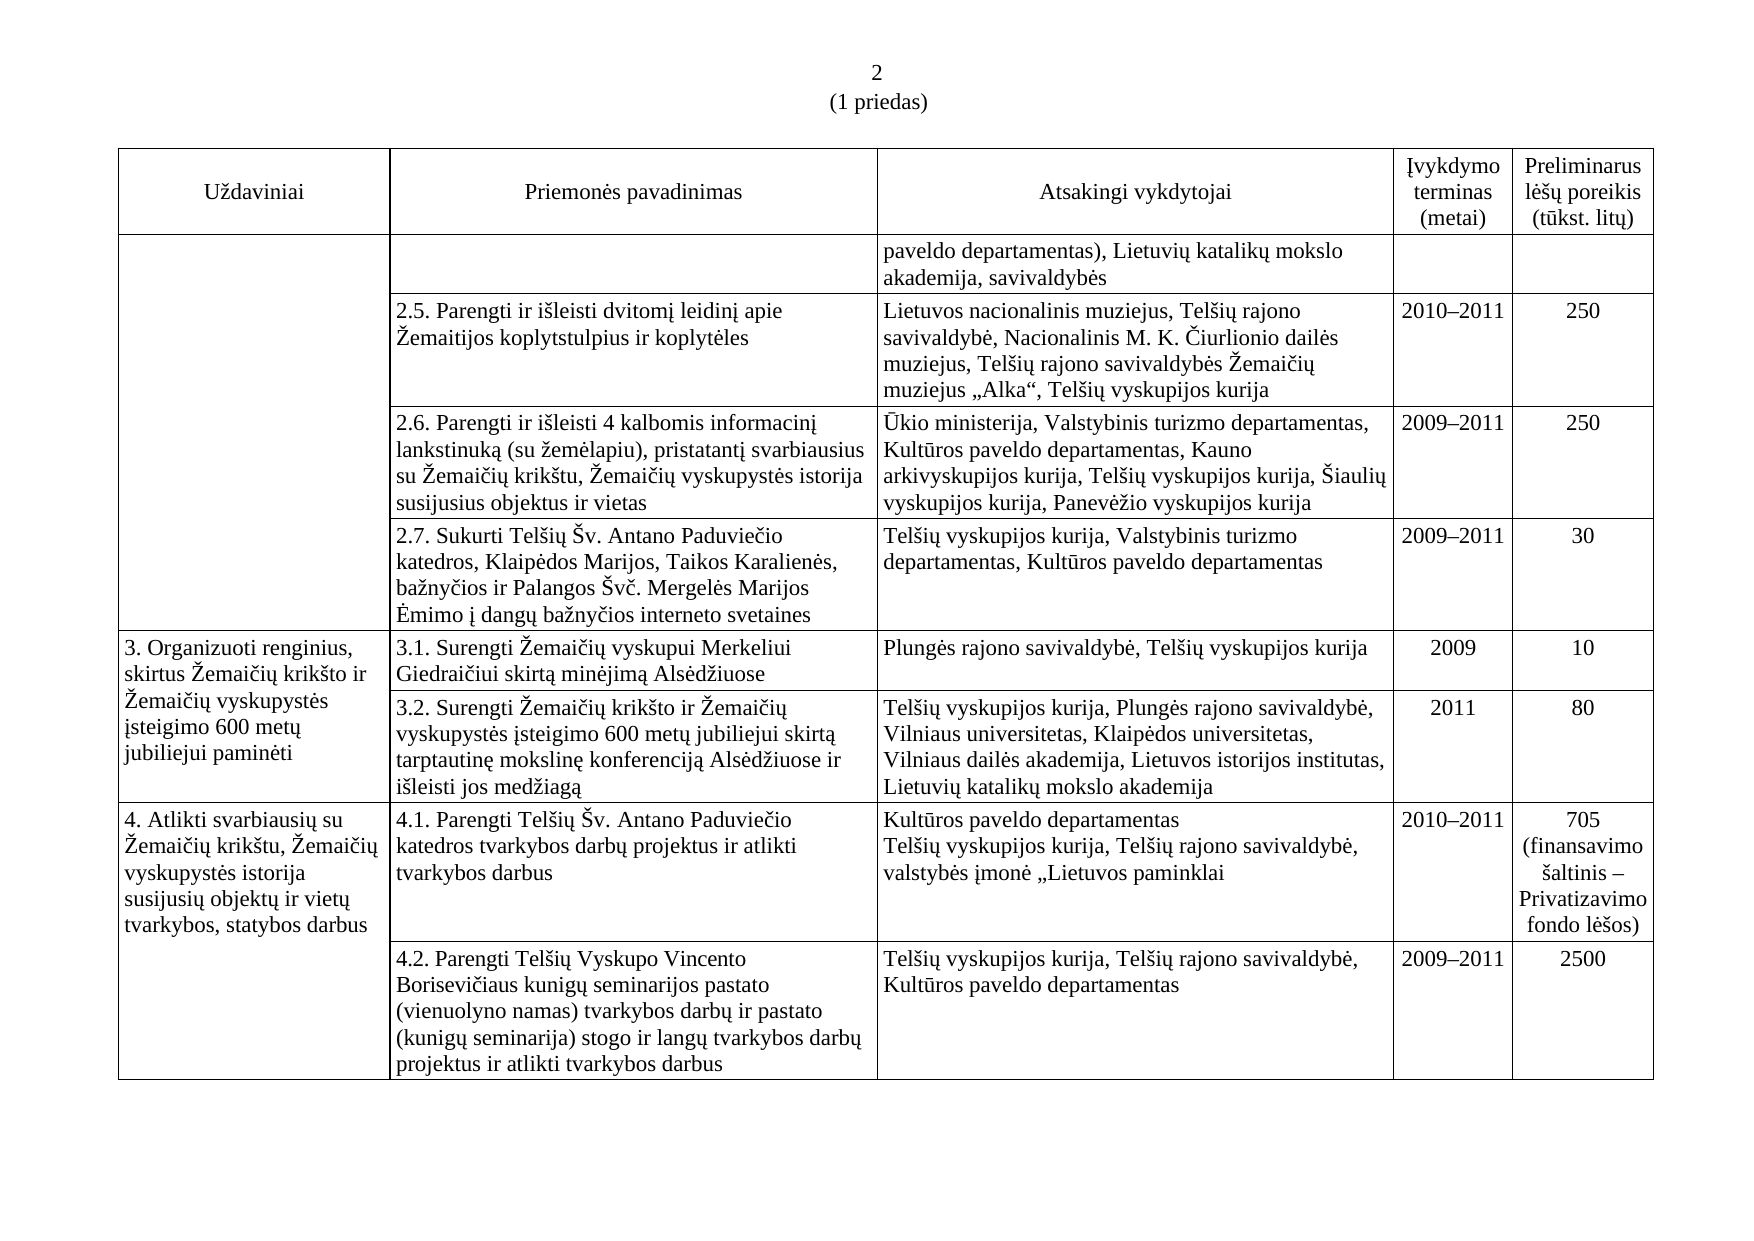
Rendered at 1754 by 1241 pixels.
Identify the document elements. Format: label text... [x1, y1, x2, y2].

table_cell 4. Atlikti svarbiausių su Žemaičių krikštu, Žemaičių vyskupystės istorija susijusių objektų ir vietų tvarkybos, statybos darbus [119, 803, 389, 1079]
table_cell 2.5. Parengti ir išleisti dvitomį leidinį apie Žemaitijos koplytstulpius ir koplytėles [391, 294, 877, 406]
table_cell 2011 [1394, 691, 1512, 802]
table_cell 2.7. Sukurti Telšių Šv. Antano Paduviečio katedros, Klaipėdos Marijos, Taikos Karalienės, bažnyčios ir Palangos Švč. Mergelės Marijos Ėmimo į dangų bažnyčios interneto svetaines [391, 519, 877, 630]
table_cell 80 [1513, 691, 1653, 802]
table_cell Kultūros paveldo departamentas Telšių vyskupijos kurija, Telšių rajono savivaldybė, valstybės įmonė „Lietuvos paminklai [878, 803, 1393, 941]
table_cell [1394, 235, 1512, 293]
table_cell Ūkio ministerija, Valstybinis turizmo departamentas, Kultūros paveldo departamentas, Kauno arkivyskupijos kurija, Telšių vyskupijos kurija, Šiaulių vyskupijos kurija, Panevėžio vyskupijos kurija [878, 407, 1393, 518]
table_cell 250 [1513, 407, 1653, 518]
table_cell Plungės rajono savivaldybė, Telšių vyskupijos kurija [878, 631, 1393, 690]
table_cell [119, 235, 389, 630]
table_cell 4.1. Parengti Telšių Šv. Antano Paduviečio katedros tvarkybos darbų projektus ir atlikti tvarkybos darbus [391, 803, 877, 941]
table_cell paveldo departamentas), Lietuvių katalikų mokslo akademija, savivaldybės [878, 235, 1393, 293]
table_header Preliminarus lėšų poreikis (tūkst. litų) [1513, 149, 1653, 234]
table_cell Lietuvos nacionalinis muziejus, Telšių rajono savivaldybė, Nacionalinis M. K. Čiurlionio dailės muziejus, Telšių rajono savivaldybės Žemaičių muziejus „Alka“, Telšių vyskupijos kurija [878, 294, 1393, 406]
table_cell 2.6. Parengti ir išleisti 4 kalbomis informacinį lankstinuką (su žemėlapiu), pristatantį svarbiausius su Žemaičių krikštu, Žemaičių vyskupystės istorija susijusius objektus ir vietas [391, 407, 877, 518]
table_header Priemonės pavadinimas [391, 149, 877, 234]
table_header Uždaviniai [119, 149, 389, 234]
table_cell 2009 [1394, 631, 1512, 690]
table_cell 30 [1513, 519, 1653, 630]
table_cell 2010–2011 [1394, 294, 1512, 406]
table_cell 4.2. Parengti Telšių Vyskupo Vincento Borisevičiaus kunigų seminarijos pastato (vienuolyno namas) tvarkybos darbų ir pastato (kunigų seminarija) stogo ir langų tvarkybos darbų projektus ir atlikti tvarkybos darbus [391, 942, 877, 1079]
table_cell 705 (finansavimo šaltinis – Privatizavimo fondo lėšos) [1513, 803, 1653, 941]
table_cell [391, 235, 877, 293]
table_cell Telšių vyskupijos kurija, Telšių rajono savivaldybė, Kultūros paveldo departamentas [878, 942, 1393, 1079]
table_cell 2009–2011 [1394, 519, 1512, 630]
table_cell 3. Organizuoti renginius, skirtus Žemaičių krikšto ir Žemaičių vyskupystės įsteigimo 600 metų jubiliejui paminėti [119, 631, 389, 802]
table_cell 10 [1513, 631, 1653, 690]
table_cell Telšių vyskupijos kurija, Valstybinis turizmo departamentas, Kultūros paveldo departamentas [878, 519, 1393, 630]
table_cell 2500 [1513, 942, 1653, 1079]
table_cell 3.2. Surengti Žemaičių krikšto ir Žemaičių vyskupystės įsteigimo 600 metų jubiliejui skirtą tarptautinę mokslinę konferenciją Alsėdžiuose ir išleisti jos medžiagą [391, 691, 877, 802]
table_cell [1513, 235, 1653, 293]
table_cell 250 [1513, 294, 1653, 406]
table_header Atsakingi vykdytojai [878, 149, 1393, 234]
table_cell 2010–2011 [1394, 803, 1512, 941]
table_header Įvykdymo terminas (metai) [1394, 149, 1512, 234]
table_cell 2009–2011 [1394, 407, 1512, 518]
table_cell Telšių vyskupijos kurija, Plungės rajono savivaldybė, Vilniaus universitetas, Klaipėdos universitetas, Vilniaus dailės akademija, Lietuvos istorijos institutas, Lietuvių katalikų mokslo akademija [878, 691, 1393, 802]
table_cell 3.1. Surengti Žemaičių vyskupui Merkeliui Giedraičiui skirtą minėjimą Alsėdžiuose [391, 631, 877, 690]
table_cell 2009–2011 [1394, 942, 1512, 1079]
